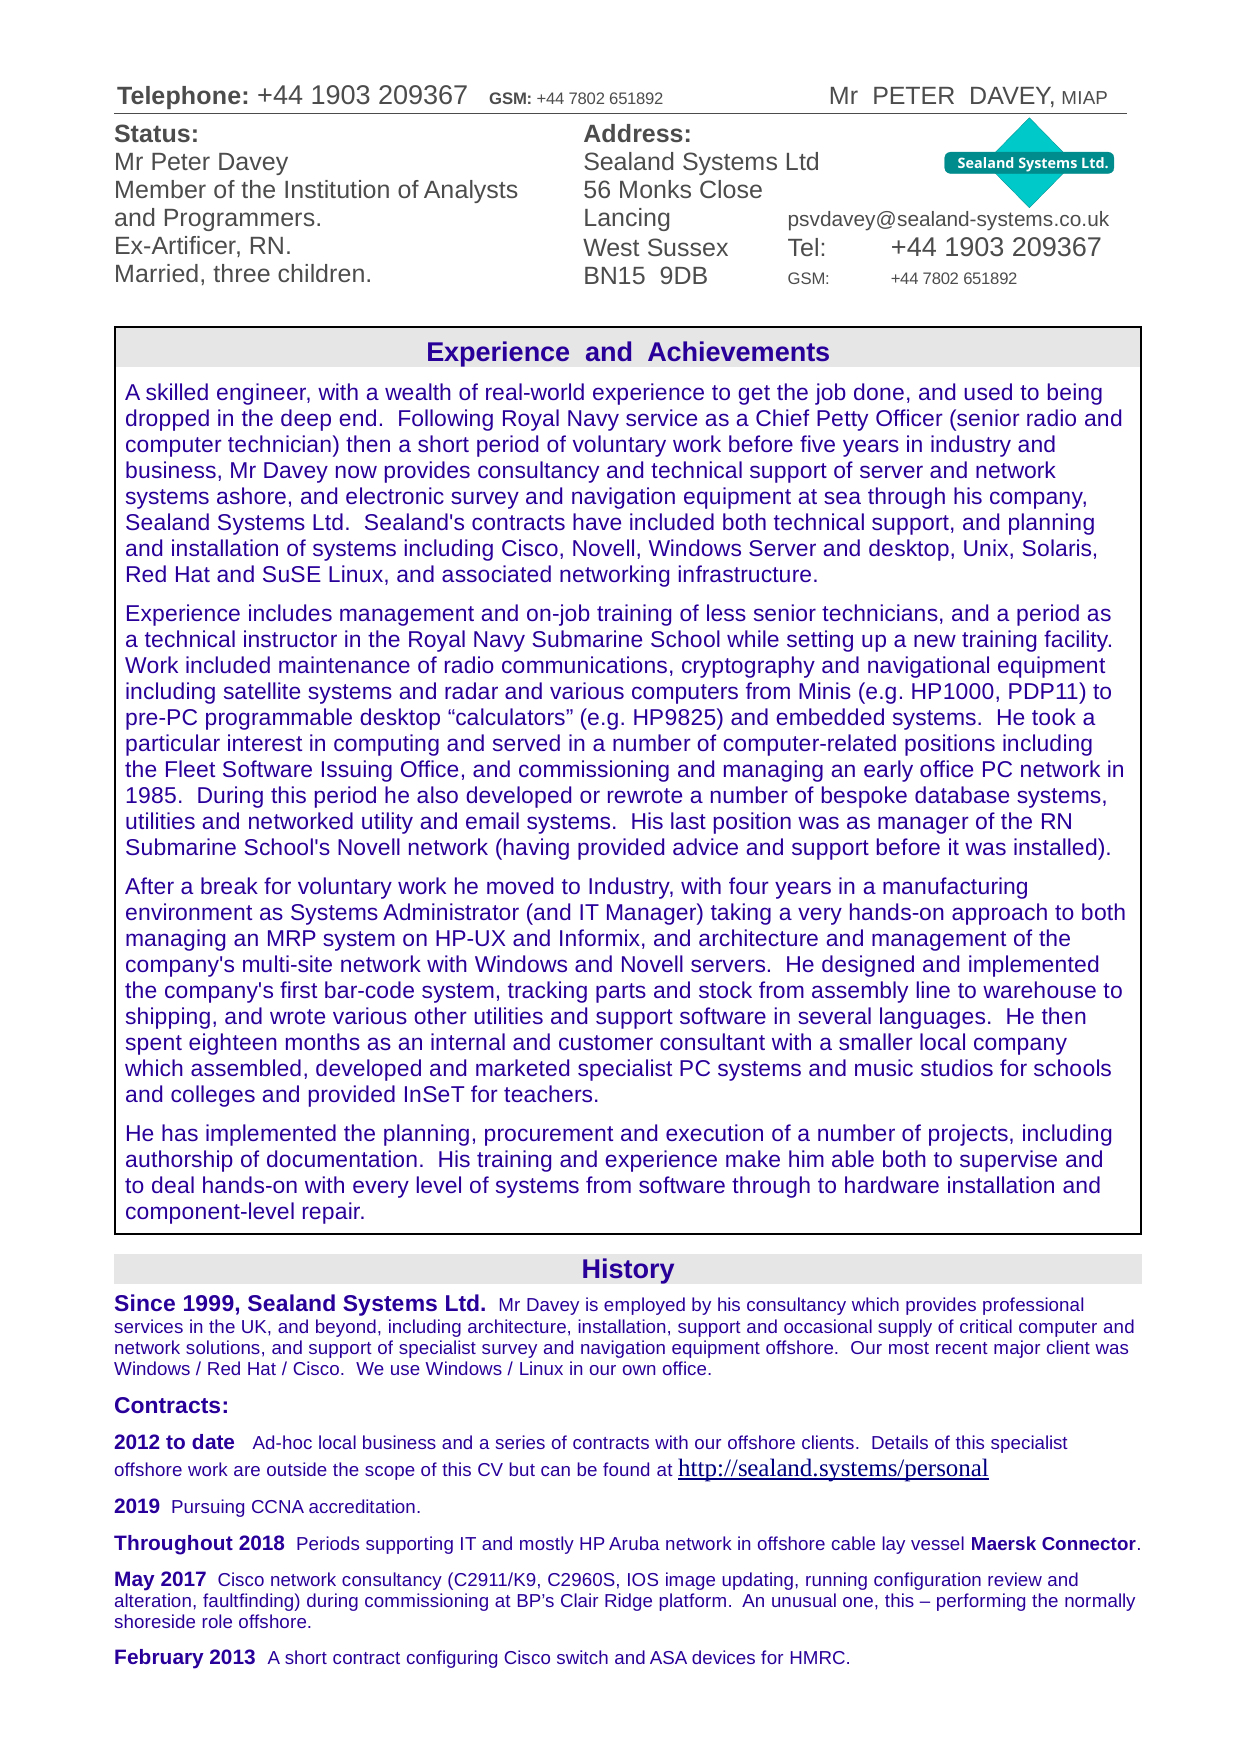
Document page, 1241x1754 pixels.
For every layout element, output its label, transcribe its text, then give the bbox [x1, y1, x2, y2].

text February 2013 A short contract configuring Cisco switch and ASA devices for HMRC. [114, 1645, 1142, 1669]
text Throughout 2018 Periods supporting IT and mostly HP Aruba network in offshore cable lay vessel Maersk Connector. [114, 1531, 1142, 1554]
text 2019 Pursuing CCNA accreditation. [114, 1495, 1142, 1518]
subtitle History [114, 1254, 1142, 1284]
table_header Address: Sealand Systems Ltd 56 Monks Close Lancing psvdavey@sealand-systems.co.uk West Sussex Tel: +44 1903 209367 BN15 9DB GSM: +44 7802 651892 [572, 120, 1126, 303]
text 2012 to date Ad-hoc local business and a series of contracts with our offshore clients. Details of this specialist offshore work are outside the scope of this CV but can be found at http://sealand.systems/personal [114, 1431, 1142, 1482]
table_header Status: Mr Peter Davey Member of the Institution of Analysts and Programmers. Ex-Artificer, RN. Married, three children. [103, 120, 572, 303]
text Experience and Achievements [116, 328, 1140, 367]
text Experience includes management and on-job training of less senior technicians, and a period as a technical instructor in the Royal Navy Submarine School while setting up a new training facility. Work included maintenance of radio communications, cryptography and navigational equipment including satellite systems and radar and various computers from Minis (e.g. HP1000, PDP11) to pre-PC programmable desktop “calculators” (e.g. HP9825) and embedded systems. He took a particular interest in computing and served in a number of computer-related positions including the Fleet Software Issuing Office, and commissioning and managing an early office PC network in 1985. During this period he also developed or rewrote a number of bespoke database systems, utilities and networked utility and email systems. His last position was as manager of the RN Submarine School's Novell network (having provided advice and support before it was installed). [116, 589, 1140, 861]
text Contracts: [114, 1392, 1142, 1418]
text May 2017 Cisco network consultancy (C2911/K9, C2960S, IOS image updating, running configuration review and alteration, faultfinding) during commissioning at BP’s Clair Ridge platform. An unusual one, this – performing the normally shoreside role offshore. [114, 1567, 1142, 1633]
text He has implemented the planning, procurement and execution of a number of projects, including authorship of documentation. His training and experience make him able both to supervise and to deal hands-on with every level of systems from software through to hardware installation and component-level repair. [116, 1109, 1140, 1233]
text Since 1999, Sealand Systems Ltd. Mr Davey is employed by his consultancy which provides professional services in the UK, and beyond, including architecture, installation, support and occasional supply of critical computer and network solutions, and support of specialist survey and navigation equipment offshore. Our most recent major client was Windows / Red Hat / Cisco. We use Windows / Linux in our own office. [114, 1291, 1142, 1380]
text After a break for voluntary work he moved to Industry, with four years in a manufacturing environment as Systems Administrator (and IT Manager) taking a very hands-on approach to both managing an MRP system on HP-UX and Informix, and architecture and management of the company's multi-site network with Windows and Novell servers. He designed and implemented the company's first bar-code system, tracking parts and stock from assembly line to warehouse to shipping, and wrote various other utilities and support software in several languages. He then spent eighteen months as an internal and customer consultant with a smaller local company which assembled, developed and marketed specialist PC systems and music studios for schools and colleges and provided InSeT for teachers. [116, 862, 1140, 1108]
text A skilled engineer, with a wealth of real-world experience to get the job done, and used to being dropped in the deep end. Following Royal Navy service as a Chief Petty Officer (senior radio and computer technician) then a short period of voluntary work before five years in industry and business, Mr Davey now provides consultancy and technical support of server and network systems ashore, and electronic survey and navigation equipment at sea through his company, Sealand Systems Ltd. Sealand's contracts have included both technical support, and planning and installation of systems including Cisco, Novell, Windows Server and desktop, Unix, Solaris, Red Hat and SuSE Linux, and associated networking infrastructure. [116, 368, 1140, 588]
